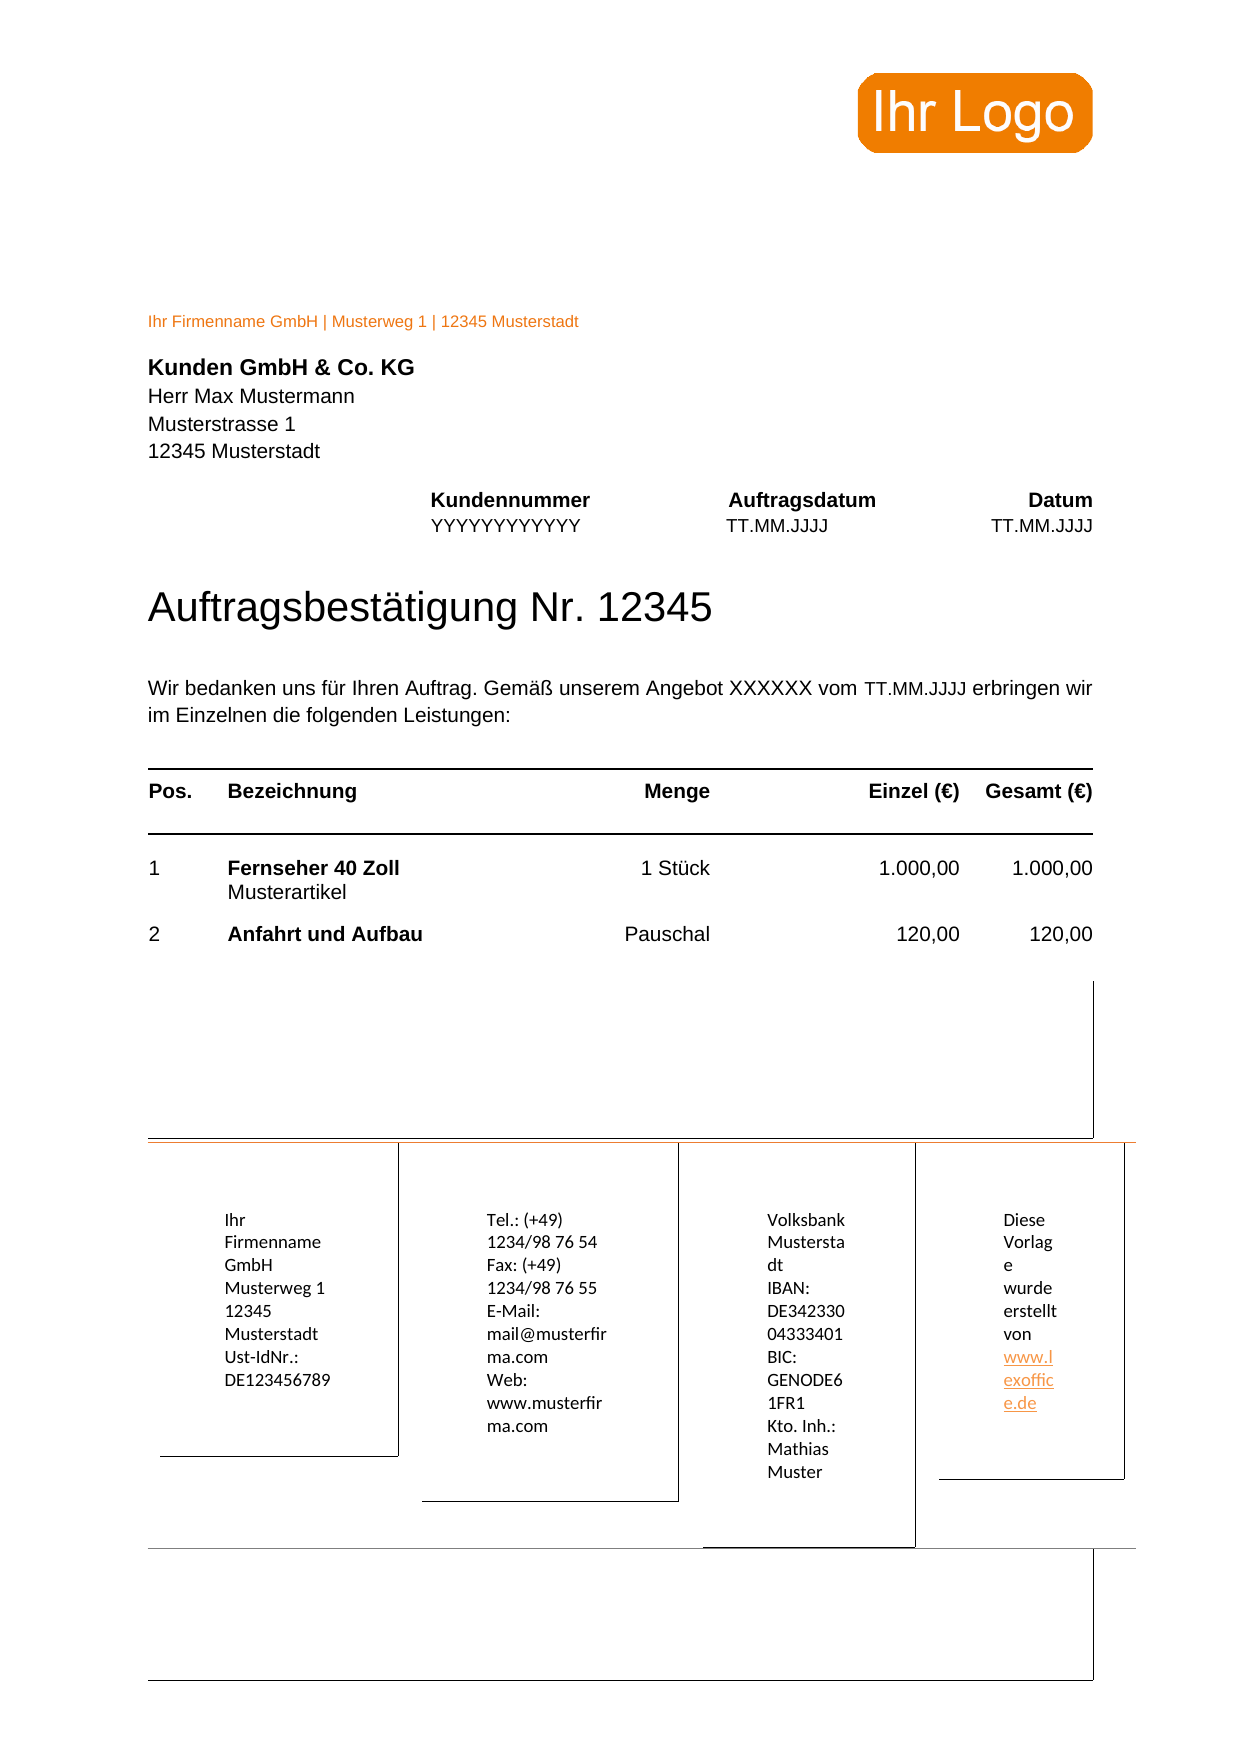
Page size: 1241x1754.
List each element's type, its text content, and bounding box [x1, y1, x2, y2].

text Kunden GmbH & Co. KG Herr Max Mustermann Musterstrasse 1 12345 Musterstadt [148, 354, 1093, 463]
table_cell [710, 913, 814, 981]
table_cell 1 Stück [624, 835, 710, 913]
table_cell 1 [148, 835, 223, 913]
text Auftragsbestätigung Nr. 12345 [148, 583, 1093, 631]
table_cell Fernseher 40 Zoll Musterartikel [228, 835, 623, 913]
text Ihr Firmenname GmbH | Musterweg 1 | 12345 Musterstadt [148, 311, 1093, 331]
table_cell Pauschal [624, 913, 710, 981]
table_cell 120,00 [960, 913, 1093, 981]
table_header Pos. [148, 770, 223, 832]
table_cell 120,00 [814, 913, 959, 981]
table_header [223, 770, 227, 832]
text YYYYYYYYYYYY TT.MM.JJJJ TT.MM.JJJJ [148, 515, 1093, 558]
table_header [710, 770, 814, 832]
table_cell [710, 835, 814, 913]
table_cell 2 [148, 913, 223, 981]
table_cell [223, 913, 227, 981]
table_header Menge [624, 770, 710, 832]
table_cell Anfahrt und Aufbau [228, 913, 623, 981]
text Wir bedanken uns für Ihren Auftrag. Gemäß unserem Angebot XXXXXX vom TT.MM.JJJJ erbringen wir im Einzelnen die folgenden Leistungen: [148, 675, 1093, 727]
table_header Gesamt (€) [960, 770, 1093, 832]
table_header Bezeichnung [228, 770, 623, 832]
text Kundennummer Auftragsdatum Datum [148, 487, 1093, 511]
table_cell 1.000,00 [814, 835, 959, 913]
table_header Einzel (€) [814, 770, 959, 832]
table_cell [223, 835, 227, 913]
table_cell 1.000,00 [960, 835, 1093, 913]
